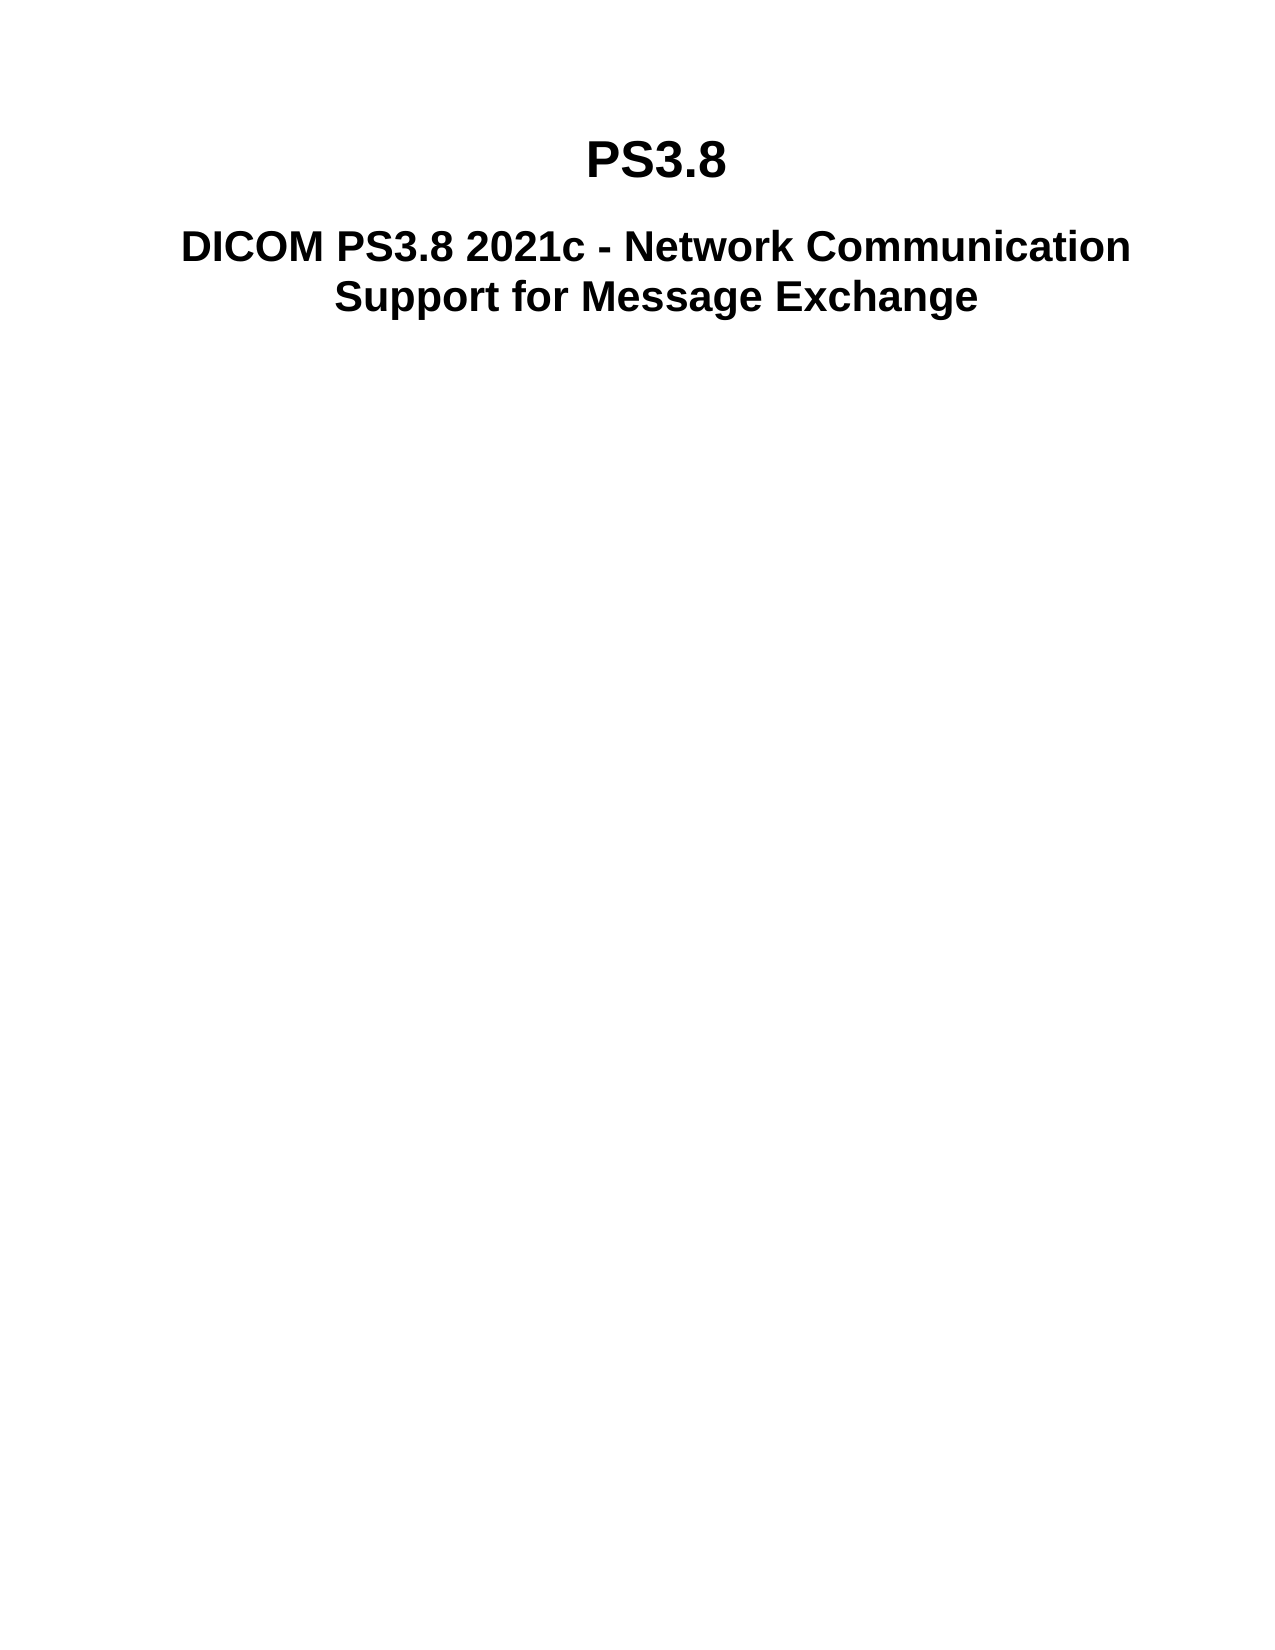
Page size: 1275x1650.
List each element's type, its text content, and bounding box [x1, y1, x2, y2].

text PS3.8 [112, 129, 1200, 188]
text DICOM PS3.8 2021c - Network Communication Support for Message Exchange [112, 221, 1200, 320]
